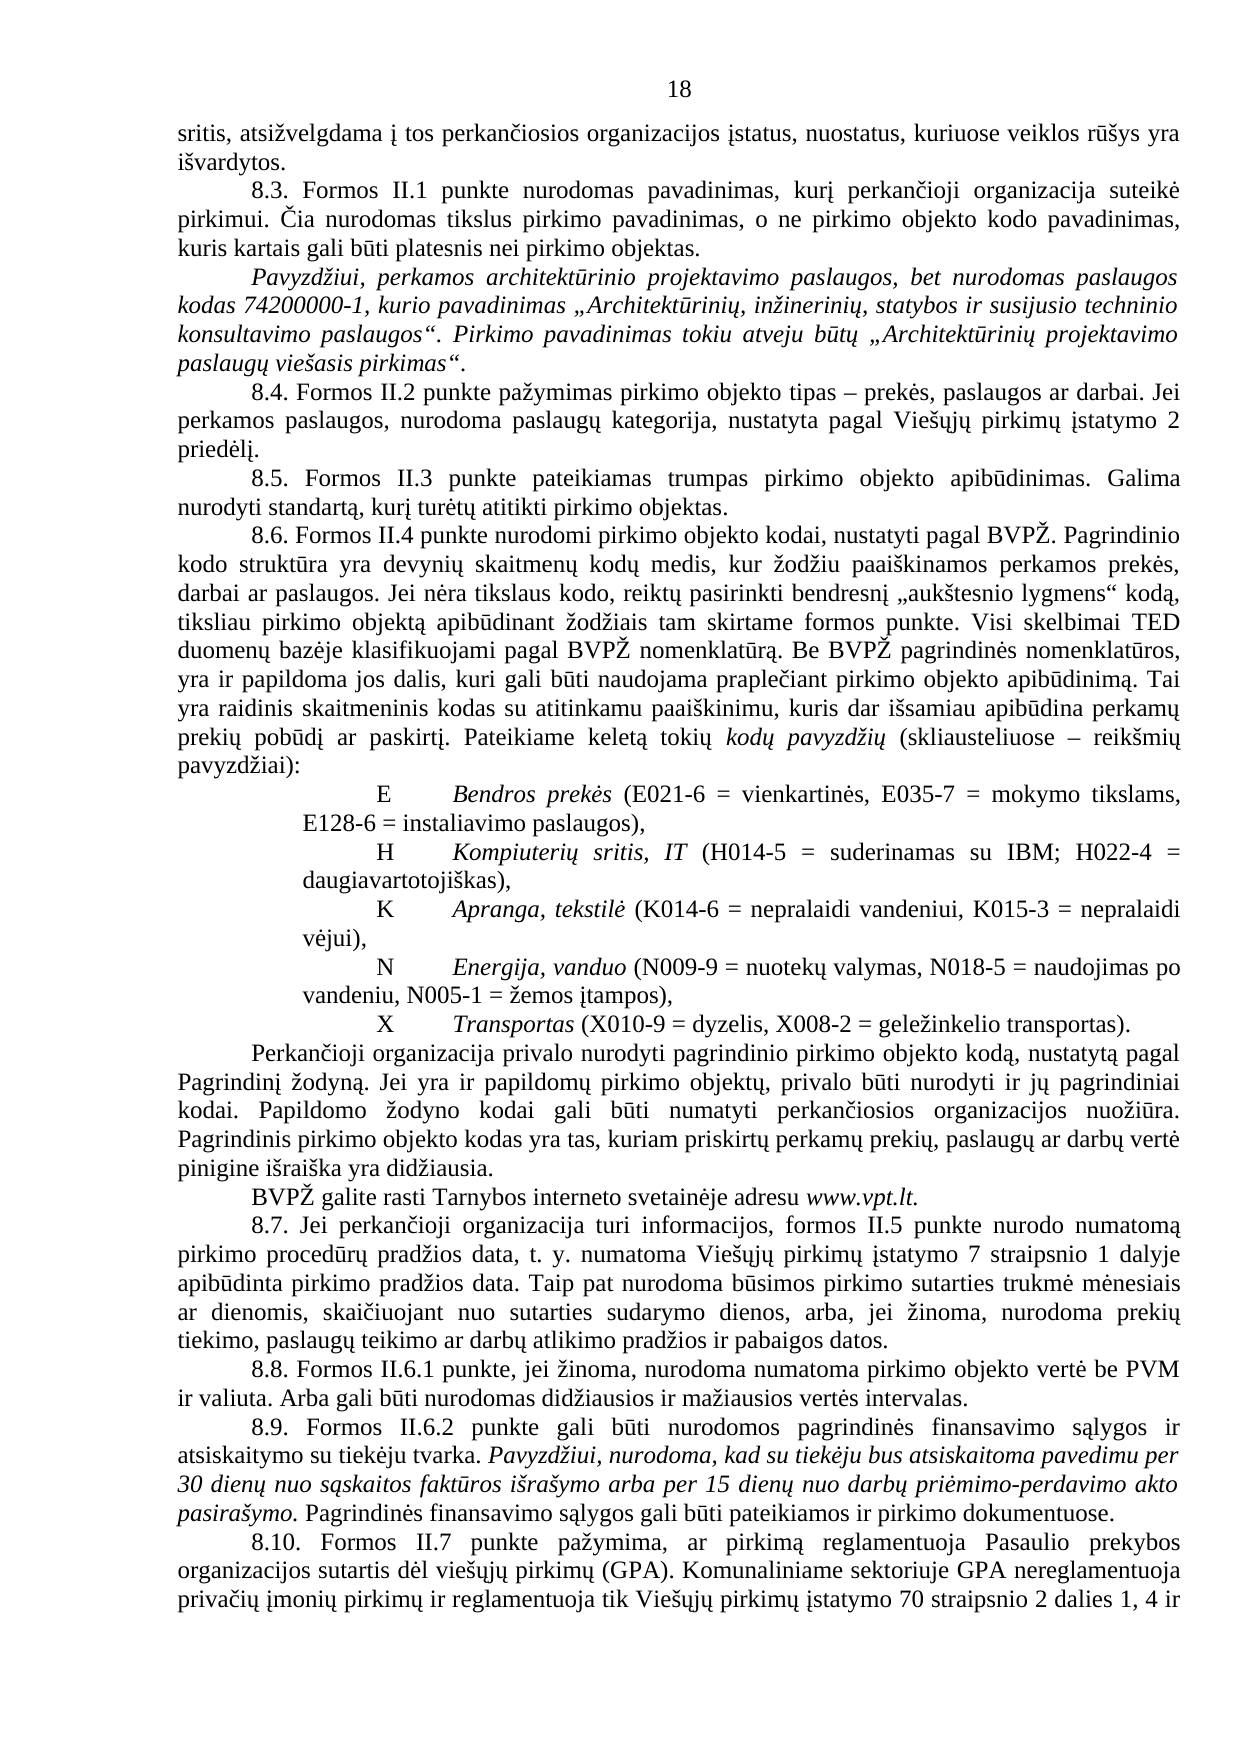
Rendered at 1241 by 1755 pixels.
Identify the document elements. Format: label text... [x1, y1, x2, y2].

text Pavyzdžiui, perkamos architektūrinio projektavimo paslaugos, bet nurodomas paslaugos kodas 74200000-1, kurio pavadinimas „Architektūrinių, inžinerinių, statybos ir susijusio techninio konsultavimo paslaugos“. Pirkimo pavadinimas tokiu atveju būtų „Architektūrinių projektavimo paslaugų viešasis pirkimas“. [177, 262, 1181, 377]
text 8.9. Formos II.6.2 punkte gali būti nurodomos pagrindinės finansavimo sąlygos ir atsiskaitymo su tiekėju tvarka. Pavyzdžiui, nurodoma, kad su tiekėju bus atsiskaitoma pavedimu per 30 dienų nuo sąskaitos faktūros išrašymo arba per 15 dienų nuo darbų priėmimo-perdavimo akto pasirašymo. Pagrindinės finansavimo sąlygos gali būti pateikiamos ir pirkimo dokumentuose. [177, 1412, 1181, 1527]
text 8.3. Formos II.1 punkte nurodomas pavadinimas, kurį perkančioji organizacija suteikė pirkimui. Čia nurodomas tikslus pirkimo pavadinimas, o ne pirkimo objekto kodo pavadinimas, kuris kartais gali būti platesnis nei pirkimo objektas. [177, 176, 1181, 262]
text 8.7. Jei perkančioji organizacija turi informacijos, formos II.5 punkte nurodo numatomą pirkimo procedūrų pradžios data, t. y. numatoma Viešųjų pirkimų įstatymo 7 straipsnio 1 dalyje apibūdinta pirkimo pradžios data. Taip pat nurodoma būsimos pirkimo sutarties trukmė mėnesiais ar dienomis, skaičiuojant nuo sutarties sudarymo dienos, arba, jei žinoma, nurodoma prekių tiekimo, paslaugų teikimo ar darbų atlikimo pradžios ir pabaigos datos. [177, 1211, 1181, 1354]
text sritis, atsižvelgdama į tos perkančiosios organizacijos įstatus, nuostatus, kuriuose veiklos rūšys yra išvardytos. [177, 118, 1181, 176]
text 8.6. Formos II.4 punkte nurodomi pirkimo objekto kodai, nustatyti pagal BVPŽ. Pagrindinio kodo struktūra yra devynių skaitmenų kodų medis, kur žodžiu paaiškinamos perkamos prekės, darbai ar paslaugos. Jei nėra tikslaus kodo, reiktų pasirinkti bendresnį „aukštesnio lygmens“ kodą, tiksliau pirkimo objektą apibūdinant žodžiais tam skirtame formos punkte. Visi skelbimai TED duomenų bazėje klasifikuojami pagal BVPŽ nomenklatūrą. Be BVPŽ pagrindinės nomenklatūros, yra ir papildoma jos dalis, kuri gali būti naudojama praplečiant pirkimo objekto apibūdinimą. Tai yra raidinis skaitmeninis kodas su atitinkamu paaiškinimu, kuris dar išsamiau apibūdina perkamų prekių pobūdį ar paskirtį. Pateikiame keletą tokių kodų pavyzdžių (skliausteliuose – reikšmių pavyzdžiai): [177, 521, 1181, 779]
text H Kompiuterių sritis, IT (H014-5 = suderinamas su IBM; H022-4 = daugiavartotojiškas), [302, 837, 1181, 894]
text 8.4. Formos II.2 punkte pažymimas pirkimo objekto tipas – prekės, paslaugos ar darbai. Jei perkamos paslaugos, nurodoma paslaugų kategorija, nustatyta pagal Viešųjų pirkimų įstatymo 2 priedėlį. [177, 377, 1181, 463]
text 8.10. Formos II.7 punkte pažymima, ar pirkimą reglamentuoja Pasaulio prekybos organizacijos sutartis dėl viešųjų pirkimų (GPA). Komunaliniame sektoriuje GPA nereglamentuoja privačių įmonių pirkimų ir reglamentuoja tik Viešųjų pirkimų įstatymo 70 straipsnio 2 dalies 1, 4 ir [177, 1527, 1181, 1613]
text 8.8. Formos II.6.1 punkte, jei žinoma, nurodoma numatoma pirkimo objekto vertė be PVM ir valiuta. Arba gali būti nurodomas didžiausios ir mažiausios vertės intervalas. [177, 1354, 1181, 1412]
text N Energija, vanduo (N009-9 = nuotekų valymas, N018-5 = naudojimas po vandeniu, N005-1 = žemos įtampos), [302, 952, 1181, 1009]
text X Transportas (X010-9 = dyzelis, X008-2 = geležinkelio transportas). [302, 1009, 1181, 1038]
text Perkančioji organizacija privalo nurodyti pagrindinio pirkimo objekto kodą, nustatytą pagal Pagrindinį žodyną. Jei yra ir papildomų pirkimo objektų, privalo būti nurodyti ir jų pagrindiniai kodai. Papildomo žodyno kodai gali būti numatyti perkančiosios organizacijos nuožiūra. Pagrindinis pirkimo objekto kodas yra tas, kuriam priskirtų perkamų prekių, paslaugų ar darbų vertė pinigine išraiška yra didžiausia. [177, 1038, 1181, 1182]
text K Apranga, tekstilė (K014-6 = nepralaidi vandeniui, K015-3 = nepralaidi vėjui), [302, 894, 1181, 952]
text BVPŽ galite rasti Tarnybos interneto svetainėje adresu www.vpt.lt. [177, 1182, 1181, 1211]
text 8.5. Formos II.3 punkte pateikiamas trumpas pirkimo objekto apibūdinimas. Galima nurodyti standartą, kurį turėtų atitikti pirkimo objektas. [177, 463, 1181, 521]
text E Bendros prekės (E021-6 = vienkartinės, E035-7 = mokymo tikslams, E128-6 = instaliavimo paslaugos), [302, 779, 1181, 837]
